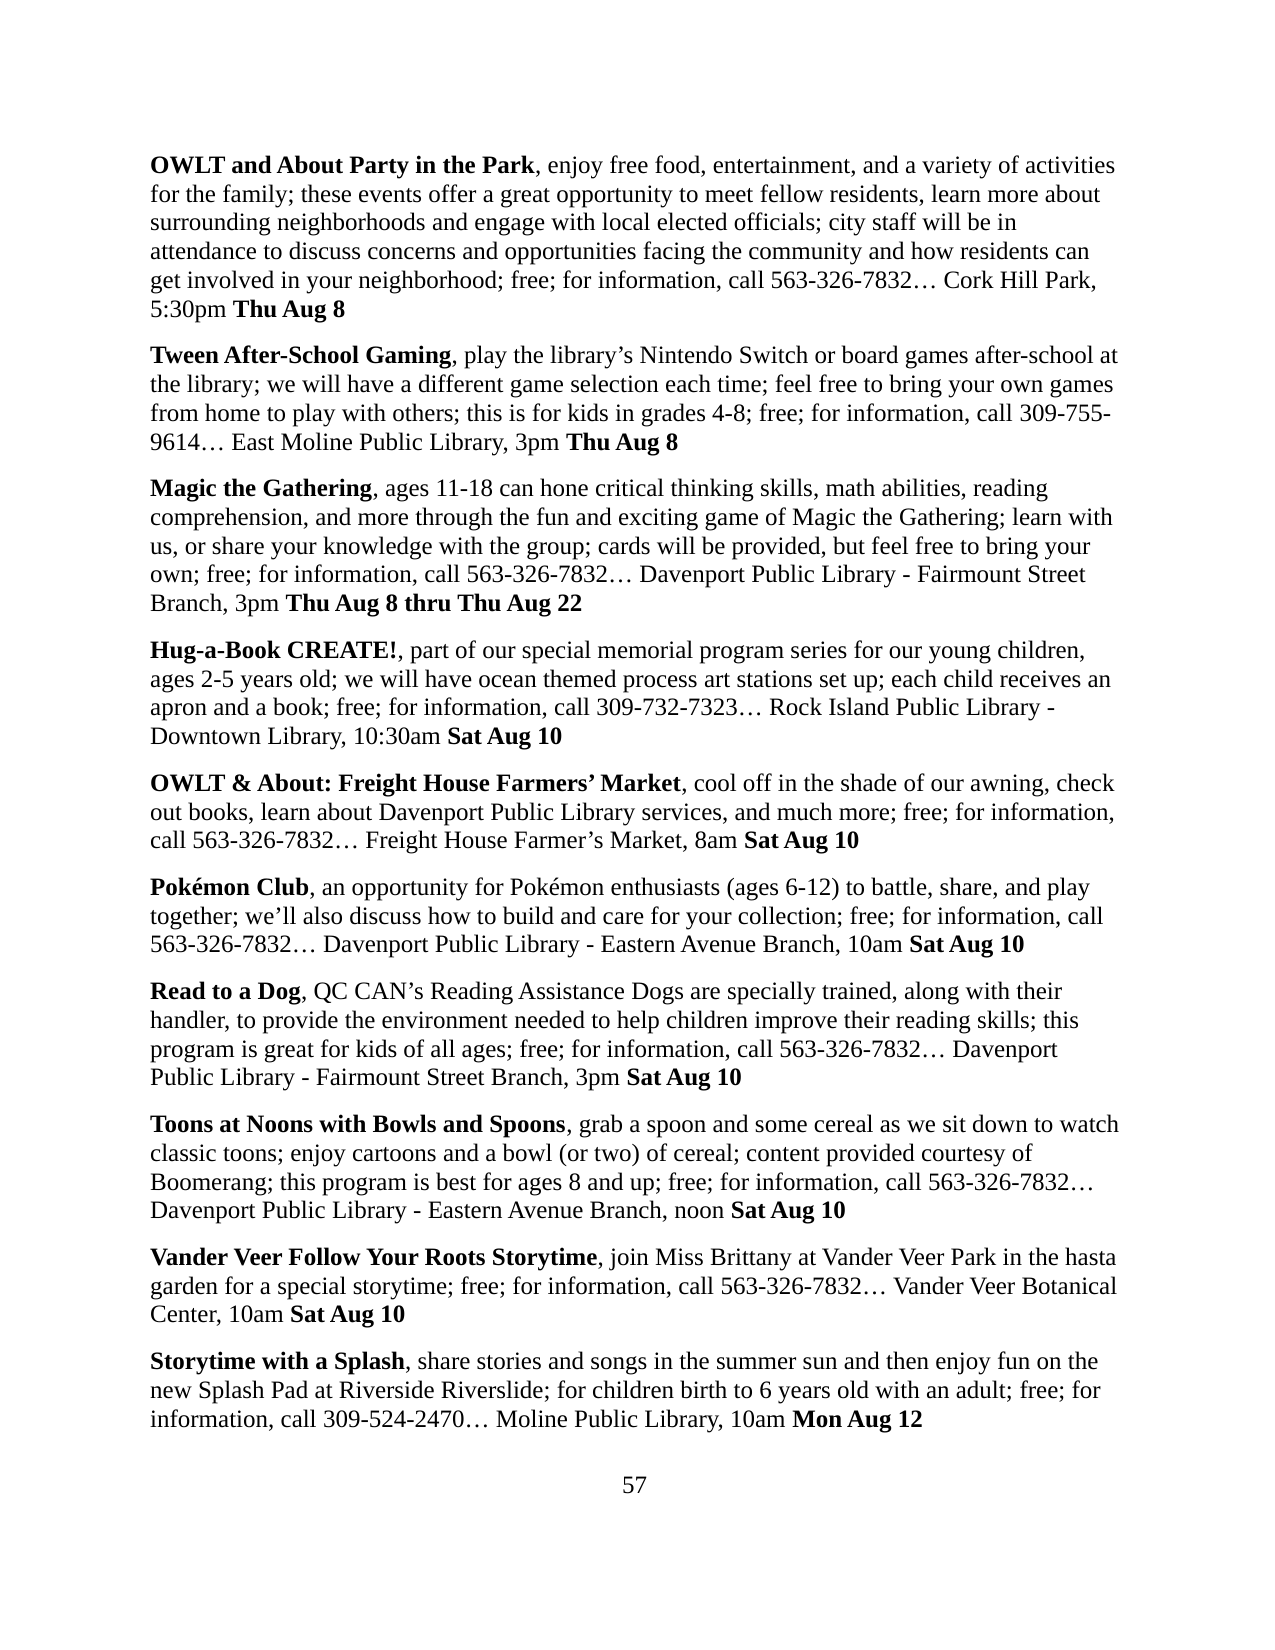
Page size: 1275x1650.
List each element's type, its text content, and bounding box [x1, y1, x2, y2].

text Vander Veer Follow Your Roots Storytime, join Miss Brittany at Vander Veer Park in the hasta garden for a special storytime; free; for information, call 563-326-7832… Vander Veer Botanical Center, 10am Sat Aug 10 [150, 1242, 1125, 1328]
text Magic the Gathering, ages 11-18 can hone critical thinking skills, math abilities, reading comprehension, and more through the fun and exciting game of Magic the Gathering; learn with us, or share your knowledge with the group; cards will be provided, but feel free to bring your own; free; for information, call 563-326-7832… Davenport Public Library - Fairmount Street Branch, 3pm Thu Aug 8 thru Thu Aug 22 [150, 473, 1125, 617]
text Toons at Noons with Bowls and Spoons, grab a spoon and some cereal as we sit down to watch classic toons; enjoy cartoons and a bowl (or two) of cereal; content provided courtesy of Boomerang; this program is best for ages 8 and up; free; for information, call 563-326-7832… Davenport Public Library - Eastern Avenue Branch, noon Sat Aug 10 [150, 1109, 1125, 1224]
text Tween After-School Gaming, play the library’s Nintendo Switch or board games after-school at the library; we will have a different game selection each time; feel free to bring your own games from home to play with others; this is for kids in grades 4-8; free; for information, call 309-755-9614… East Moline Public Library, 3pm Thu Aug 8 [150, 340, 1125, 455]
text OWLT and About Party in the Park, enjoy free food, entertainment, and a variety of activities for the family; these events offer a great opportunity to meet fellow residents, learn more about surrounding neighborhoods and engage with local elected officials; city staff will be in attendance to discuss concerns and opportunities facing the community and how residents can get involved in your neighborhood; free; for information, call 563-326-7832… Cork Hill Park, 5:30pm Thu Aug 8 [150, 150, 1125, 322]
text Pokémon Club, an opportunity for Pokémon enthusiasts (ages 6-12) to battle, share, and play together; we’ll also discuss how to build and care for your collection; free; for information, call 563-326-7832… Davenport Public Library - Eastern Avenue Branch, 10am Sat Aug 10 [150, 872, 1125, 958]
text Read to a Dog, QC CAN’s Reading Assistance Dogs are specially trained, along with their handler, to provide the environment needed to help children improve their reading skills; this program is great for kids of all ages; free; for information, call 563-326-7832… Davenport Public Library - Fairmount Street Branch, 3pm Sat Aug 10 [150, 976, 1125, 1091]
text OWLT & About: Freight House Farmers’ Market, cool off in the shade of our awning, check out books, learn about Davenport Public Library services, and much more; free; for information, call 563-326-7832… Freight House Farmer’s Market, 8am Sat Aug 10 [150, 768, 1125, 854]
text Storytime with a Splash, share stories and songs in the summer sun and then enjoy fun on the new Splash Pad at Riverside Riverslide; for children birth to 6 years old with an adult; free; for information, call 309-524-2470… Moline Public Library, 10am Mon Aug 12 [150, 1346, 1125, 1432]
text Hug-a-Book CREATE!, part of our special memorial program series for our young children, ages 2-5 years old; we will have ocean themed process art stations set up; each child receives an apron and a book; free; for information, call 309-732-7323… Rock Island Public Library - Downtown Library, 10:30am Sat Aug 10 [150, 635, 1125, 750]
